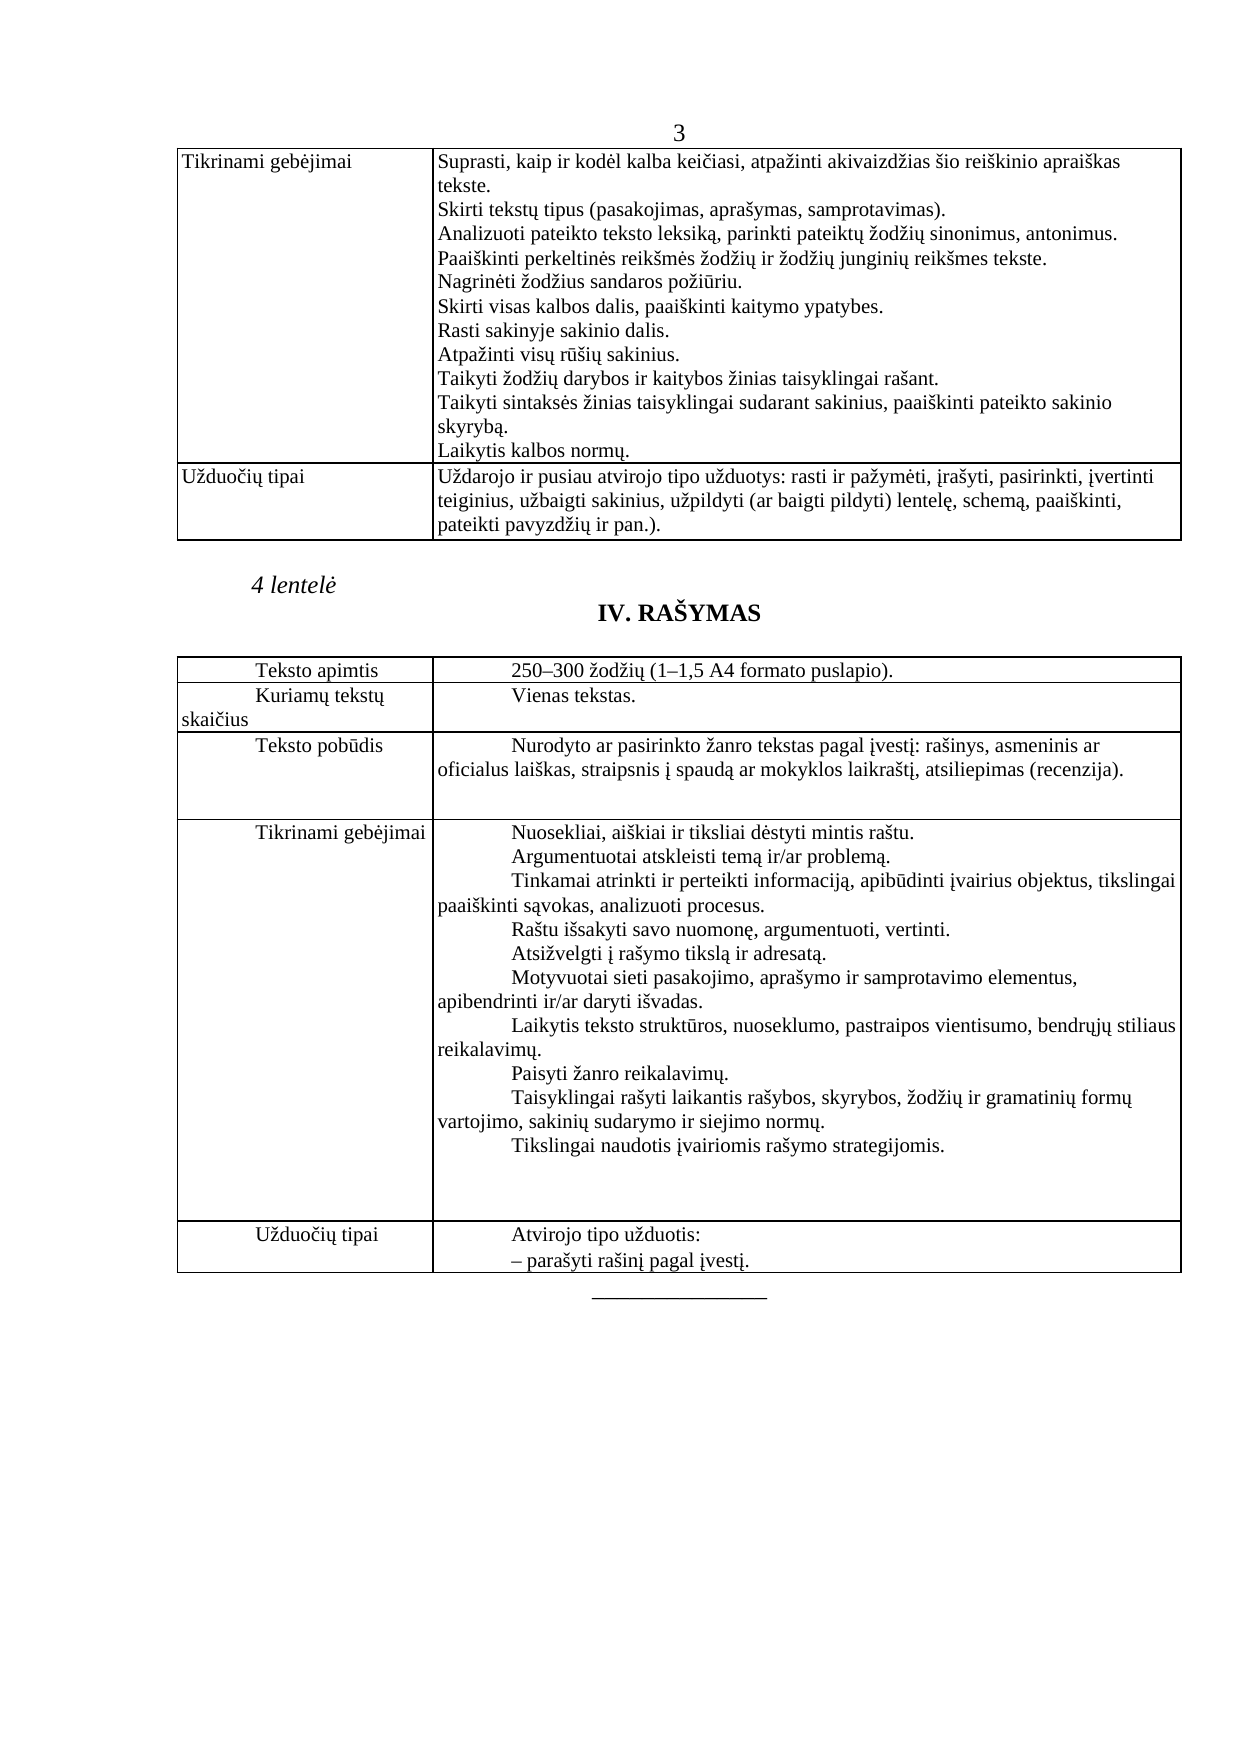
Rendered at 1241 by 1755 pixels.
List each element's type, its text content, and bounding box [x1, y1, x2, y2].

text ______________ [177, 1273, 1181, 1302]
table_cell Nuosekliai, aiškiai ir tiksliai dėstyti mintis raštu. Argumentuotai atskleisti temą ir/ar problemą. Tinkamai atrinkti ir perteikti informaciją, apibūdinti įvairius objektus, tikslingai paaiškinti sąvokas, analizuoti procesus. Raštu išsakyti savo nuomonę, argumentuoti, vertinti. Atsižvelgti į rašymo tikslą ir adresatą. Motyvuotai sieti pasakojimo, aprašymo ir samprotavimo elementus, apibendrinti ir/ar daryti išvadas. Laikytis teksto struktūros, nuoseklumo, pastraipos vientisumo, bendrųjų stiliaus reikalavimų. Paisyti žanro reikalavimų. Taisyklingai rašyti laikantis rašybos, skyrybos, žodžių ir gramatinių formų vartojimo, sakinių sudarymo ir siejimo normų. Tikslingai naudotis įvairiomis rašymo strategijomis. [434, 820, 1180, 1220]
table_cell Teksto pobūdis [178, 733, 432, 819]
text 4 lentelė [177, 570, 1181, 598]
table_cell Nurodyto ar pasirinkto žanro tekstas pagal įvestį: rašinys, asmeninis ar oficialus laiškas, straipsnis į spaudą ar mokyklos laikraštį, atsiliepimas (recenzija). [434, 733, 1180, 819]
table_cell Tikrinami gebėjimai [178, 820, 432, 1220]
table_cell – parašyti rašinį pagal įvestį. [434, 1246, 1180, 1272]
table_cell Užduočių tipai [178, 464, 432, 539]
table_cell Vienas tekstas. [434, 683, 1180, 731]
table_cell Tikrinami gebėjimai [178, 149, 432, 462]
text IV. RAŠYMAS [177, 598, 1181, 627]
table_cell Užduočių tipai [178, 1222, 432, 1272]
table_cell Uždarojo ir pusiau atvirojo tipo užduotys: rasti ir pažymėti, įrašyti, pasirinkti, įvertinti teiginius, užbaigti sakinius, užpildyti (ar baigti pildyti) lentelę, schemą, paaiškinti, pateikti pavyzdžių ir pan.). [434, 464, 1180, 539]
